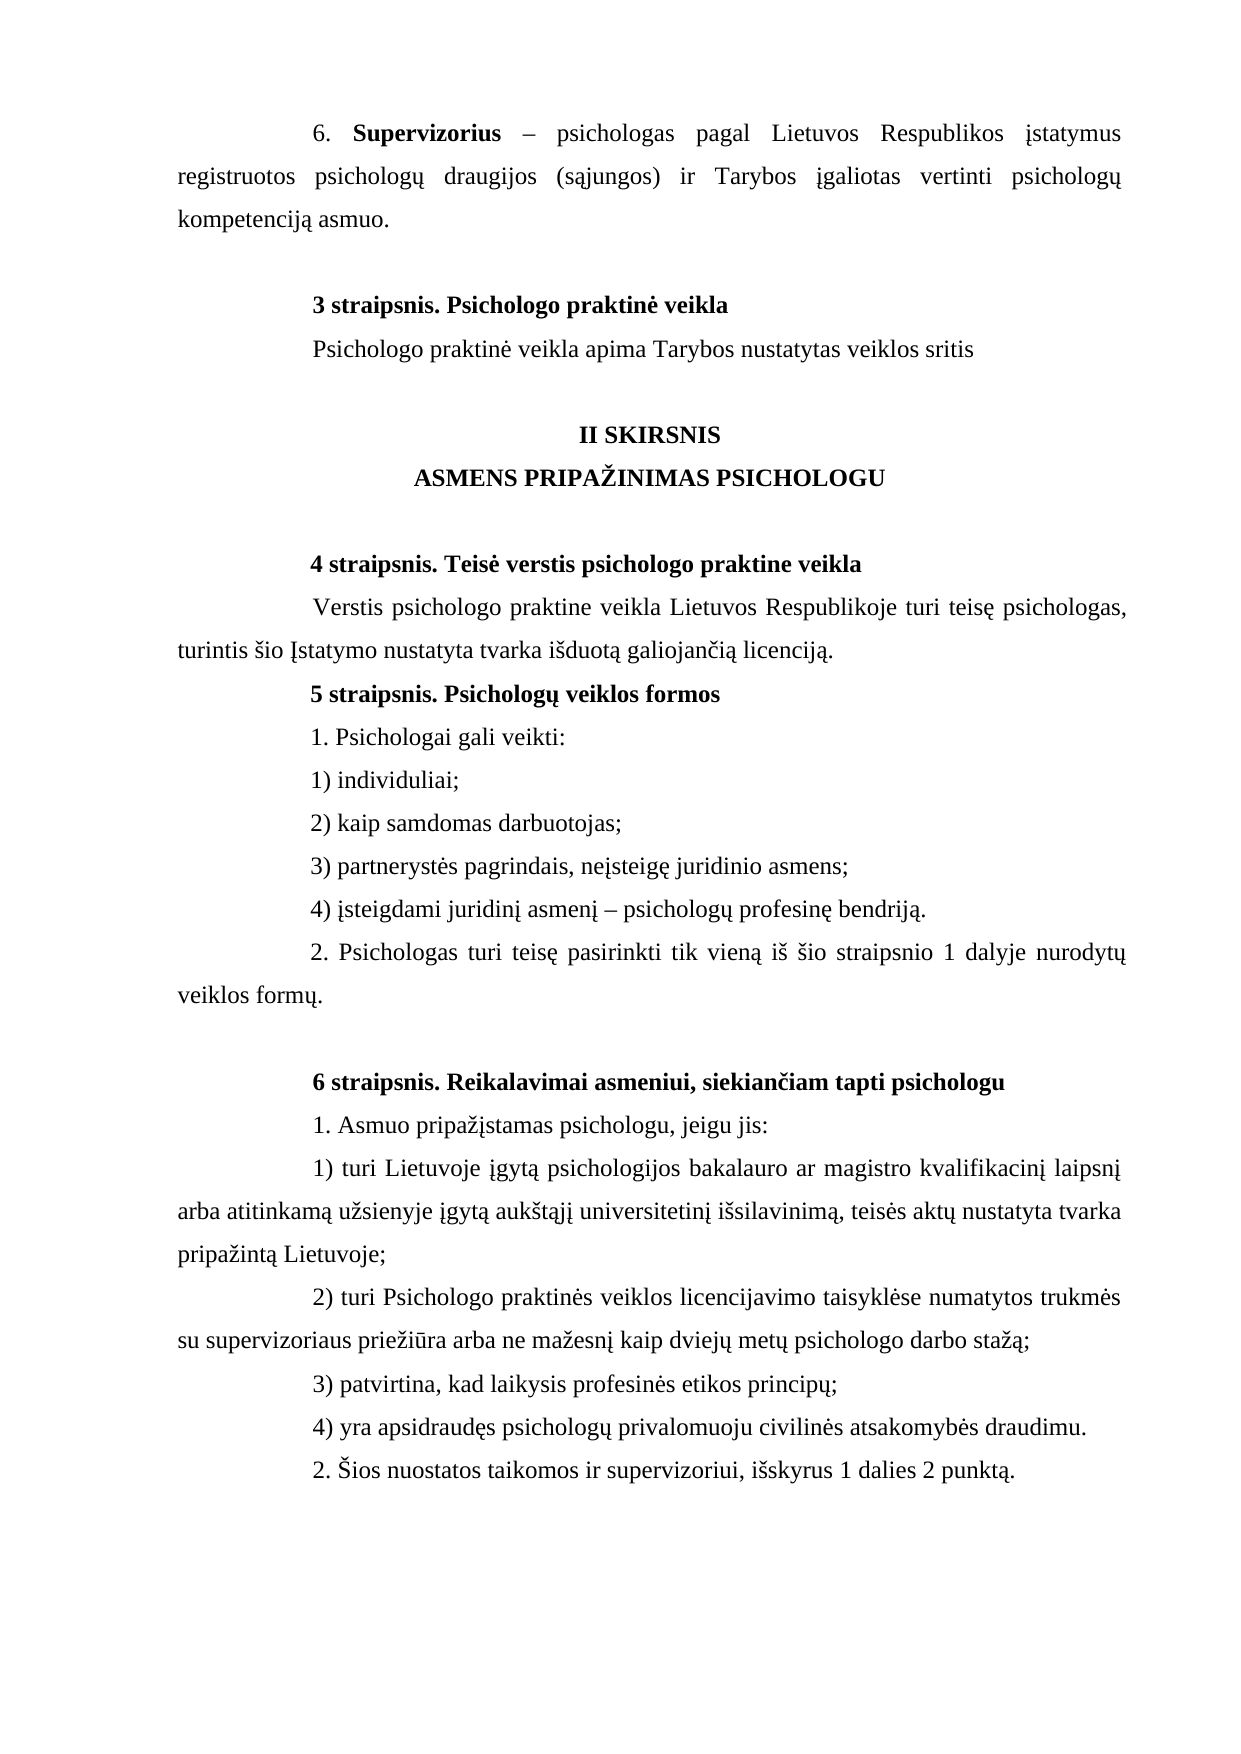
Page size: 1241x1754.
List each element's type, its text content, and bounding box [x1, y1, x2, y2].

text 4 straipsnis. Teisė verstis psichologo praktine veikla [177, 549, 1128, 578]
text 2) turi Psichologo praktinės veiklos licencijavimo taisyklėse numatytos trukmės su supervizoriaus priežiūra arba ne mažesnį kaip dviejų metų psichologo darbo stažą; [177, 1282, 1122, 1354]
text 4) įsteigdami juridinį asmenį – psichologų profesinę bendriją. [252, 894, 1128, 923]
text 2. Psichologas turi teisę pasirinkti tik vieną iš šio straipsnio 1 dalyje nurodytų veiklos formų. [177, 937, 1128, 1009]
text 1. Asmuo pripažįstamas psichologu, jeigu jis: [177, 1110, 1122, 1139]
text 5 straipsnis. Psichologų veiklos formos [177, 679, 1128, 707]
text Verstis psichologo praktine veikla Lietuvos Respublikoje turi teisę psichologas, turintis šio Įstatymo nustatyta tvarka išduotą galiojančią licenciją. [177, 592, 1128, 664]
text ASMENS PRIPAŽINIMAS PSICHOLOGU [177, 463, 1122, 492]
text 1) individuliai; [252, 765, 1128, 794]
text 2) kaip samdomas darbuotojas; [252, 808, 1128, 837]
text II SKIRSNIS [177, 420, 1122, 449]
text 2. Šios nuostatos taikomos ir supervizoriui, išskyrus 1 dalies 2 punktą. [177, 1455, 1122, 1484]
text 1) turi Lietuvoje įgytą psichologijos bakalauro ar magistro kvalifikacinį laipsnį arba atitinkamą užsienyje įgytą aukštąjį universitetinį išsilavinimą, teisės aktų nustatyta tvarka pripažintą Lietuvoje; [177, 1153, 1122, 1268]
text 4) yra apsidraudęs psichologų privalomuoju civilinės atsakomybės draudimu. [177, 1412, 1122, 1441]
text 3 straipsnis. Psichologo praktinė veikla [177, 291, 1122, 319]
text 3) patvirtina, kad laikysis profesinės etikos principų; [177, 1369, 1122, 1397]
text 1. Psichologai gali veikti: [310, 722, 1128, 751]
text Psichologo praktinė veikla apima Tarybos nustatytas veiklos sritis [177, 334, 1122, 362]
text 6 straipsnis. Reikalavimai asmeniui, siekiančiam tapti psichologu [177, 1067, 1122, 1096]
text 6. Supervizorius – psichologas pagal Lietuvos Respublikos įstatymus registruotos psichologų draugijos (sąjungos) ir Tarybos įgaliotas vertinti psichologų kompetenciją asmuo. [177, 118, 1122, 233]
text 3) partnerystės pagrindais, neįsteigę juridinio asmens; [252, 851, 1128, 880]
